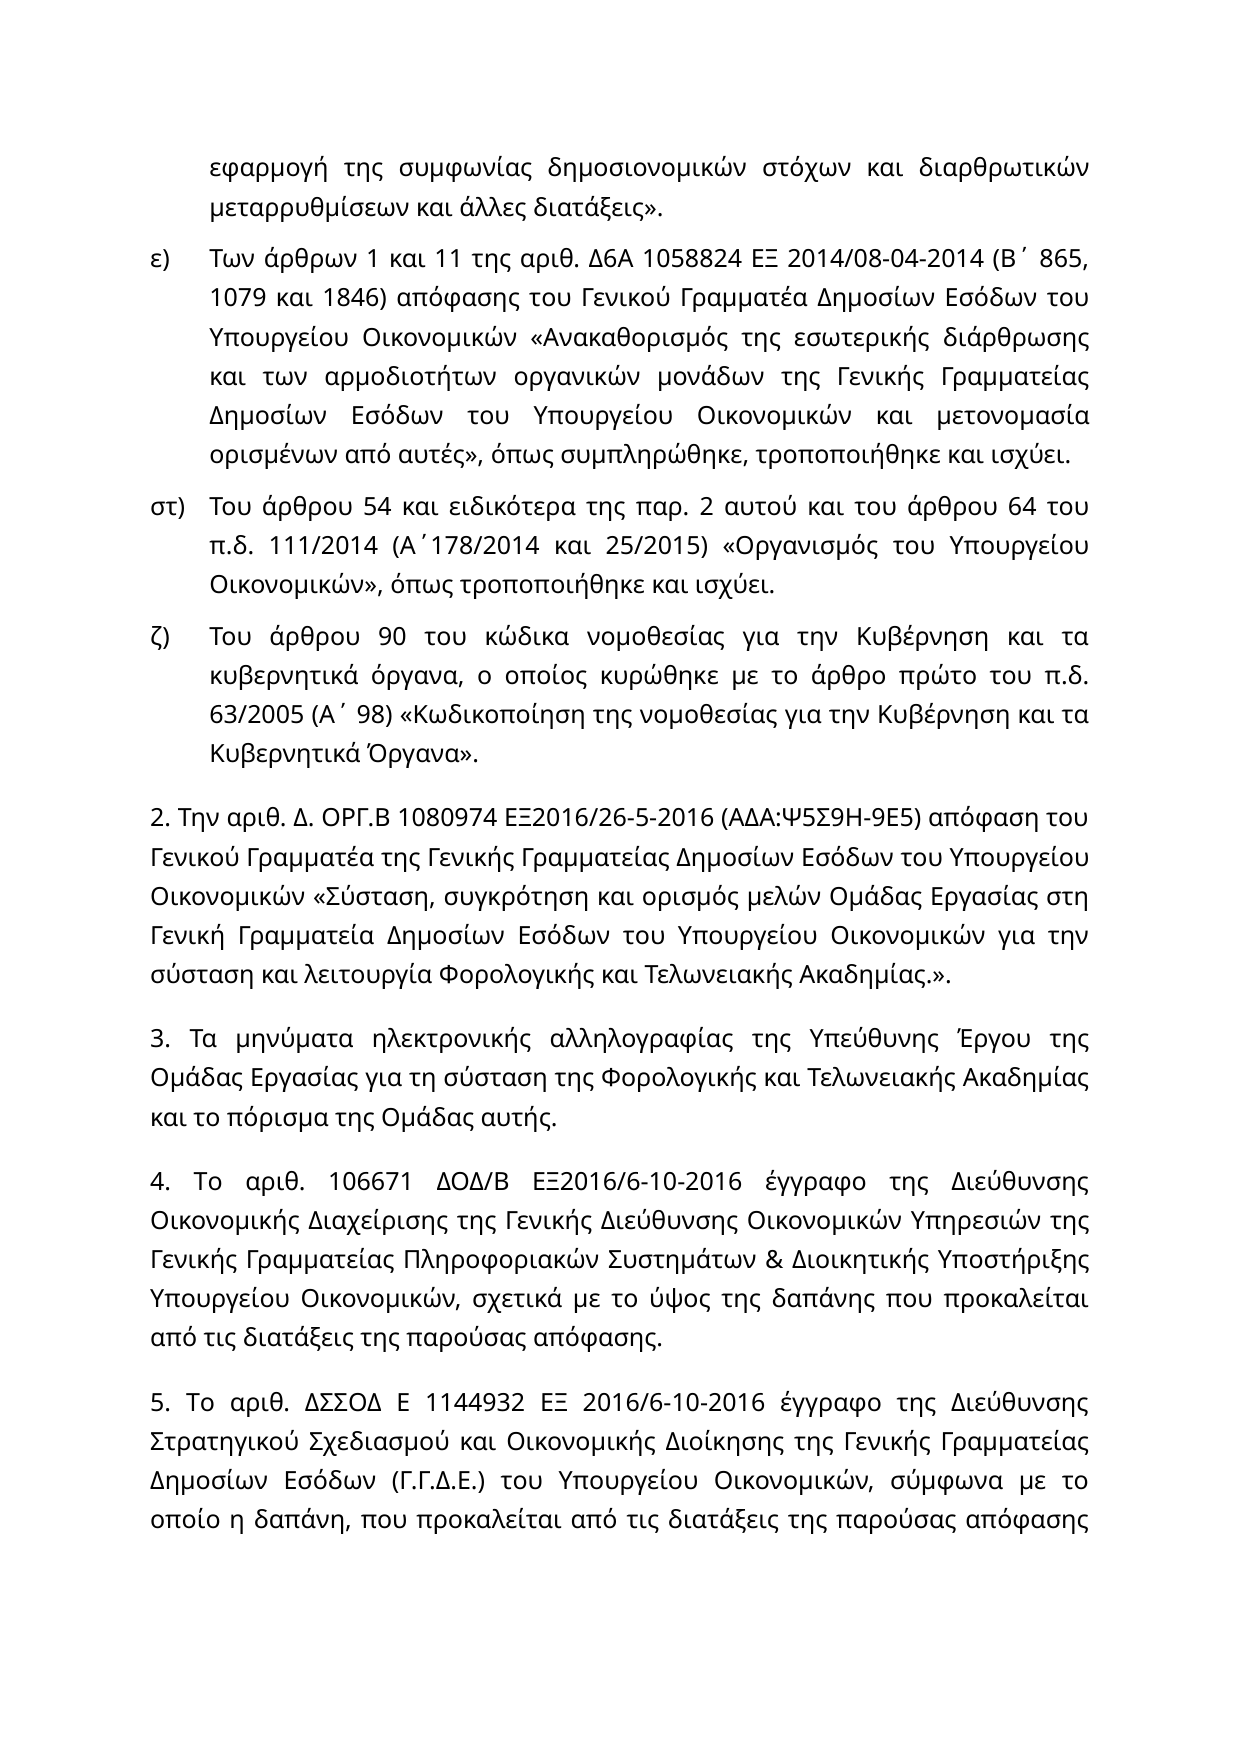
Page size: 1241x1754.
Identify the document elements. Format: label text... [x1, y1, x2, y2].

text 5. Τo αριθ. ΔΣΣΟΔ Ε 1144932 ΕΞ 2016/6-10-2016 έγγραφο της Διεύθυνσης Στρατηγικού Σχεδιασμού και Οικονομικής Διοίκησης της Γενικής Γραμματείας Δημοσίων Εσόδων (Γ.Γ.Δ.Ε.) του Υπουργείου Οικονομικών, σύμφωνα με το οποίο η δαπάνη, που προκαλείται από τις διατάξεις της παρούσας απόφασης [150, 1384, 1090, 1536]
list ε) Των άρθρων 1 και 11 της αριθ. Δ6Α 1058824 ΕΞ 2014/08-04-2014 (Β΄ 865, 1079 και 1846) απόφασης του Γενικού Γραμματέα Δημοσίων Εσόδων του Υπουργείου Οικονομικών «Ανακαθορισμός της εσωτερικής διάρθρωσης και των αρμοδιοτήτων οργανικών μονάδων της Γενικής Γραμματείας Δημοσίων Εσόδων του Υπουργείου Οικονομικών και μετονομασία ορισμένων από αυτές», όπως συμπληρώθηκε, τροποποιήθηκε και ισχύει. [150, 241, 1090, 471]
list ζ) Του άρθρου 90 του κώδικα νομοθεσίας για την Κυβέρνηση και τα κυβερνητικά όργανα, ο οποίος κυρώθηκε με το άρθρο πρώτο του π.δ. 63/2005 (Α΄ 98) «Κωδικοποίηση της νομοθεσίας για την Κυβέρνηση και τα Κυβερνητικά Όργανα». [150, 618, 1090, 770]
list στ) Του άρθρου 54 και ειδικότερα της παρ. 2 αυτού και του άρθρου 64 του π.δ. 111/2014 (Α΄178/2014 και 25/2015) «Οργανισμός του Υπουργείου Οικονομικών», όπως τροποποιήθηκε και ισχύει. [150, 488, 1090, 601]
text 3. Τα μηνύματα ηλεκτρονικής αλληλογραφίας της Υπεύθυνης Έργου της Ομάδας Εργασίας για τη σύσταση της Φορολογικής και Τελωνειακής Ακαδημίας και το πόρισμα της Ομάδας αυτής. [150, 1021, 1090, 1133]
text 4. Τo αριθ. 106671 ΔΟΔ/Β ΕΞ2016/6-10-2016 έγγραφο της Διεύθυνσης Οικονομικής Διαχείρισης της Γενικής Διεύθυνσης Οικονομικών Υπηρεσιών της Γενικής Γραμματείας Πληροφοριακών Συστημάτων & Διοικητικής Υποστήριξης Υπουργείου Οικονομικών, σχετικά με το ύψος της δαπάνης που προκαλείται από τις διατάξεις της παρούσας απόφασης. [150, 1163, 1090, 1354]
text 2. Την αριθ. Δ. ΟΡΓ.Β 1080974 ΕΞ2016/26-5-2016 (ΑΔΑ:Ψ5Σ9Η-9Ε5) απόφαση του Γενικού Γραμματέα της Γενικής Γραμματείας Δημοσίων Εσόδων του Υπουργείου Οικονομικών «Σύσταση, συγκρότηση και ορισμός μελών Ομάδας Εργασίας στη Γενική Γραμματεία Δημοσίων Εσόδων του Υπουργείου Οικονομικών για την σύσταση και λειτουργία Φορολογικής και Τελωνειακής Ακαδημίας.». [150, 800, 1090, 991]
list εφαρμογή της συμφωνίας δημοσιονομικών στόχων και διαρθρωτικών μεταρρυθμίσεων και άλλες διατάξεις». [150, 150, 1090, 223]
